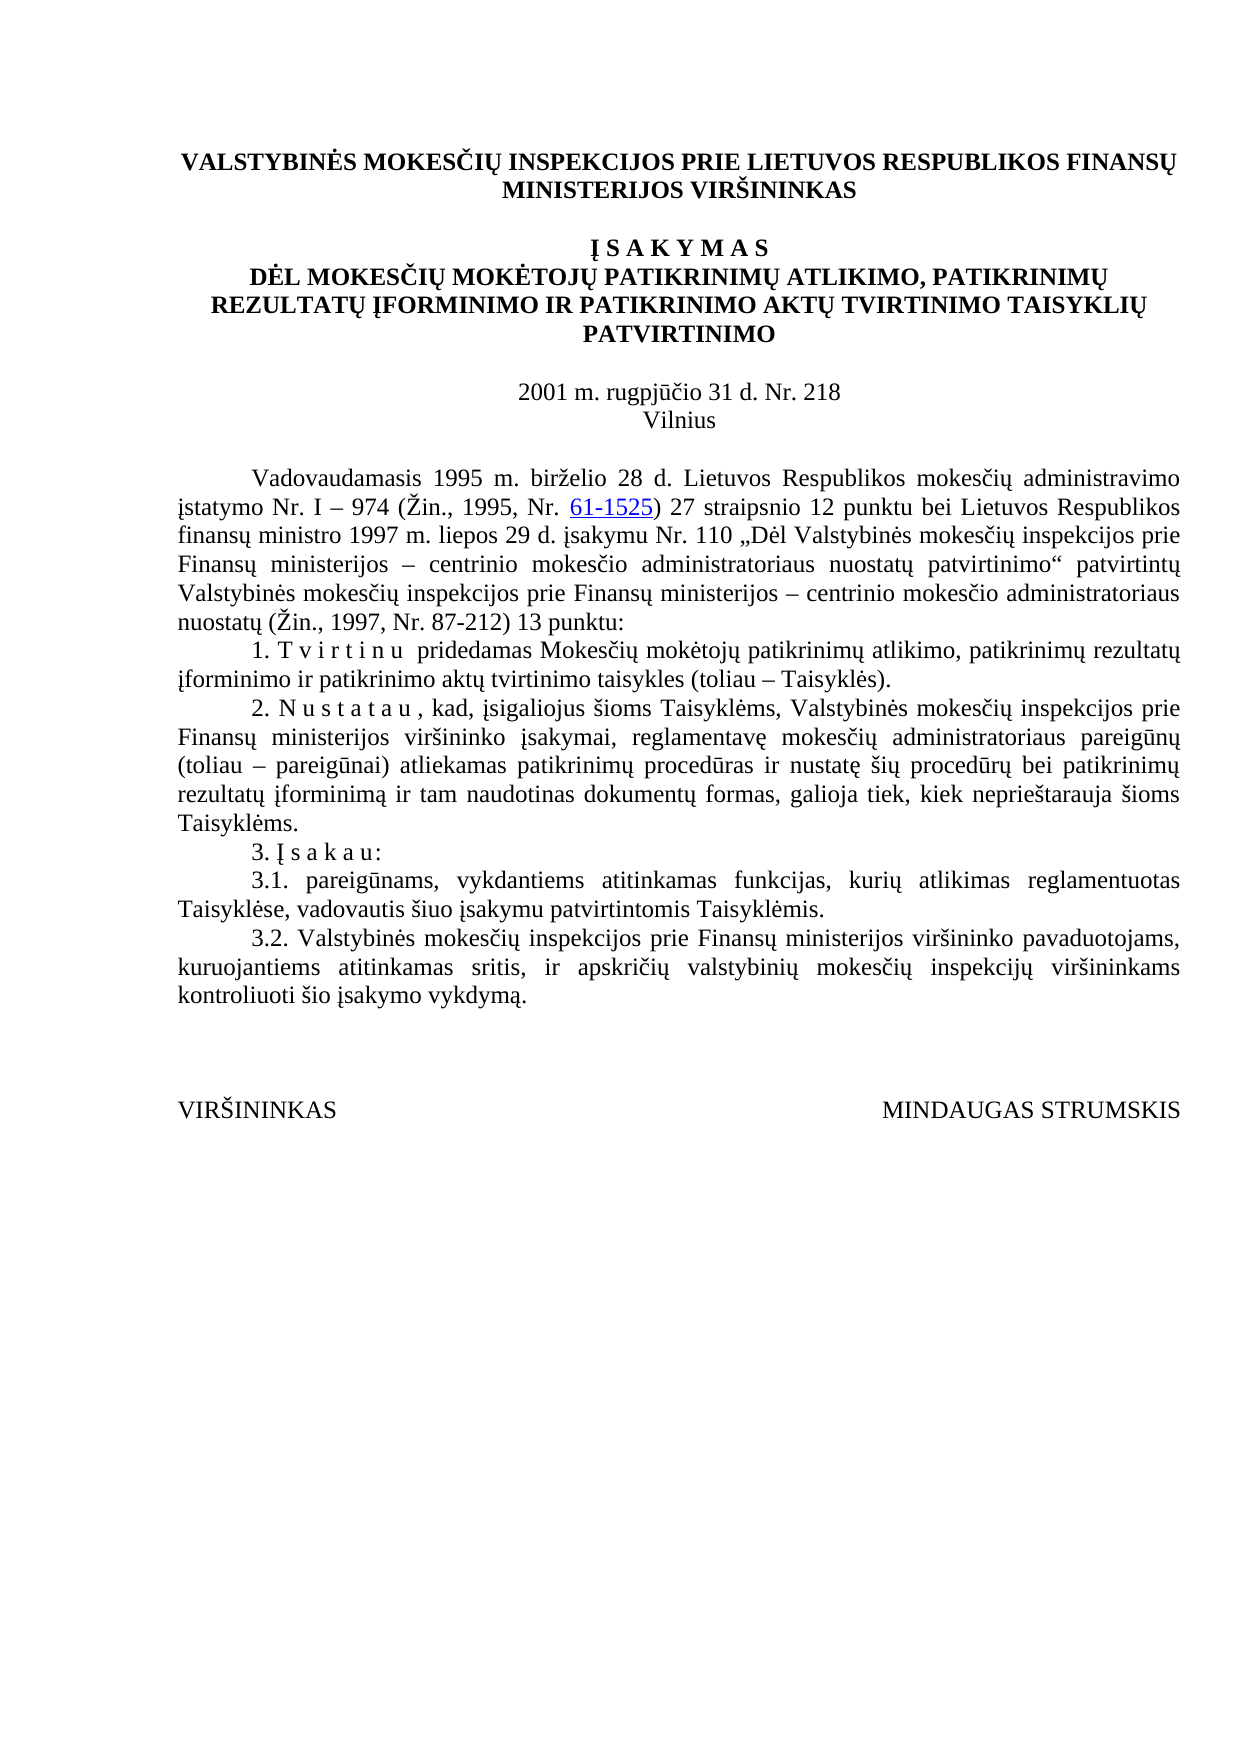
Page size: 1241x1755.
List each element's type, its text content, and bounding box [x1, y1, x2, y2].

text Į S A K Y M A S [177, 233, 1181, 262]
text 3. Įsakau: [177, 837, 1181, 866]
text 1. Tvirtinu pridedamas Mokesčių mokėtojų patikrinimų atlikimo, patikrinimų rezultatų įforminimo ir patikrinimo aktų tvirtinimo taisykles (toliau – Taisyklės). [177, 636, 1181, 693]
text 2001 m. rugpjūčio 31 d. Nr. 218 [177, 377, 1181, 406]
text Vadovaudamasis 1995 m. birželio 28 d. Lietuvos Respublikos mokesčių administravimo įstatymo Nr. I – 974 (Žin., 1995, Nr. 61-1525) 27 straipsnio 12 punktu bei Lietuvos Respublikos finansų ministro 1997 m. liepos 29 d. įsakymu Nr. 110 „Dėl Valstybinės mokesčių inspekcijos prie Finansų ministerijos – centrinio mokesčio administratoriaus nuostatų patvirtinimo“ patvirtintų Valstybinės mokesčių inspekcijos prie Finansų ministerijos – centrinio mokesčio administratoriaus nuostatų (Žin., 1997, Nr. 87-212) 13 punktu: [177, 463, 1181, 636]
text 3.2. Valstybinės mokesčių inspekcijos prie Finansų ministerijos viršininko pavaduotojams, kuruojantiems atitinkamas sritis, ir apskričių valstybinių mokesčių inspekcijų viršininkams kontroliuoti šio įsakymo vykdymą. [177, 923, 1181, 1009]
text Viršininkas Mindaugas Strumskis [177, 1096, 1181, 1124]
text Vilnius [177, 406, 1181, 434]
text DĖL MOKESČIŲ MOKĖTOJŲ PATIKRINIMŲ ATLIKIMO, PATIKRINIMŲ REZULTATŲ ĮFORMINIMO IR PATIKRINIMO AKTŲ TVIRTINIMO TAISYKLIŲ PATVIRTINIMO [177, 262, 1181, 348]
text VALSTYBINĖS MOKESČIŲ INSPEKCIJOS PRIE LIETUVOS RESPUBLIKOS FINANSŲ MINISTERIJOS VIRŠININKAS [177, 147, 1181, 204]
text 3.1. pareigūnams, vykdantiems atitinkamas funkcijas, kurių atlikimas reglamentuotas Taisyklėse, vadovautis šiuo įsakymu patvirtintomis Taisyklėmis. [177, 866, 1181, 923]
text 2. Nustatau, kad, įsigaliojus šioms Taisyklėms, Valstybinės mokesčių inspekcijos prie Finansų ministerijos viršininko įsakymai, reglamentavę mokesčių administratoriaus pareigūnų (toliau – pareigūnai) atliekamas patikrinimų procedūras ir nustatę šių procedūrų bei patikrinimų rezultatų įforminimą ir tam naudotinas dokumentų formas, galioja tiek, kiek neprieštarauja šioms Taisyklėms. [177, 693, 1181, 837]
